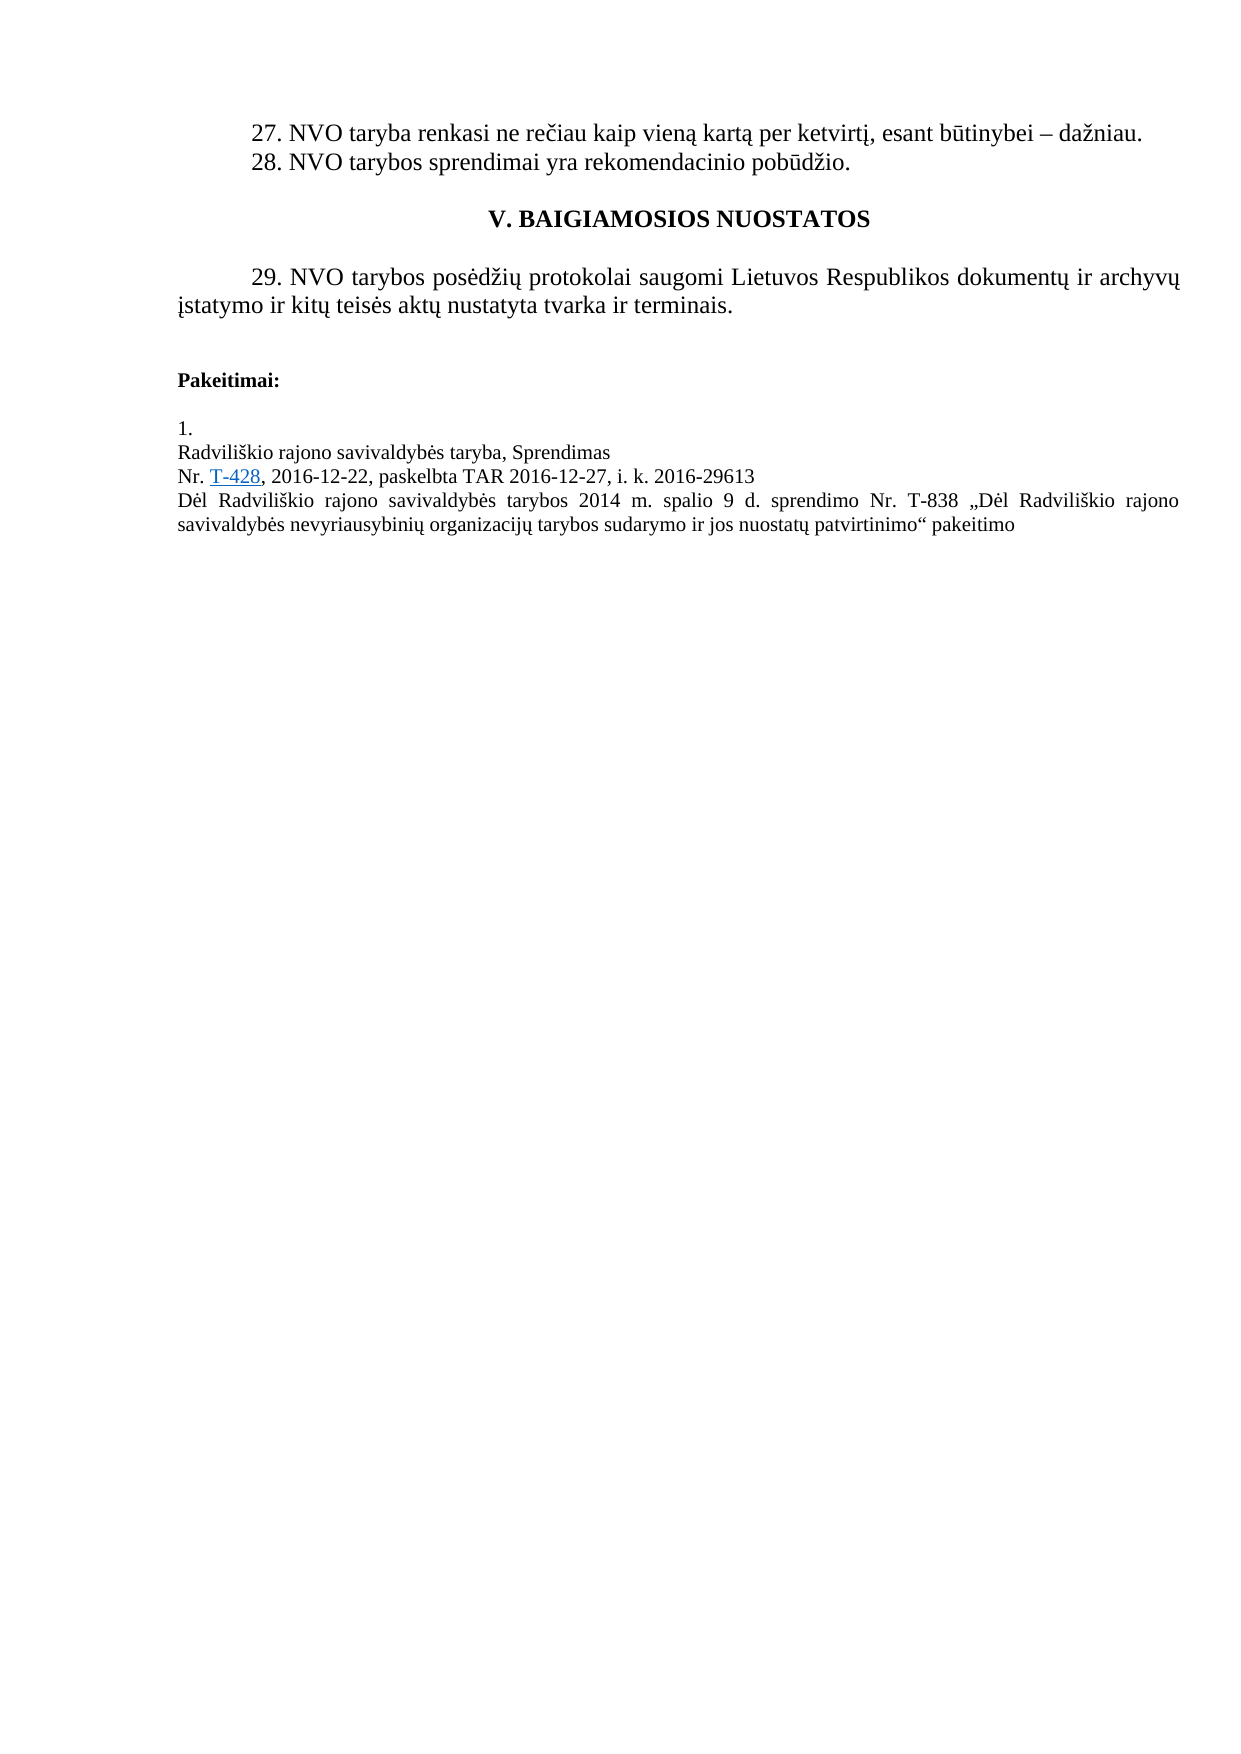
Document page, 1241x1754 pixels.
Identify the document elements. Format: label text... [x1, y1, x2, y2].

text Dėl Radviliškio rajono savivaldybės tarybos 2014 m. spalio 9 d. sprendimo Nr. T-838 „Dėl Radviliškio rajono savivaldybės nevyriausybinių organizacijų tarybos sudarymo ir jos nuostatų patvirtinimo“ pakeitimo [177, 488, 1181, 536]
text Radviliškio rajono savivaldybės taryba, Sprendimas [177, 440, 1181, 464]
text 28. NVO tarybos sprendimai yra rekomendacinio pobūdžio. [177, 147, 1181, 176]
text 29. NVO tarybos posėdžių protokolai saugomi Lietuvos Respublikos dokumentų ir archyvų įstatymo ir kitų teisės aktų nustatyta tvarka ir terminais. [177, 262, 1181, 319]
text Pakeitimai: [177, 367, 1181, 392]
text V. BAIGIAMOSIOS NUOSTATOS [177, 204, 1181, 233]
text 1. [177, 416, 1181, 440]
text 27. NVO taryba renkasi ne rečiau kaip vieną kartą per ketvirtį, esant būtinybei – dažniau. [177, 118, 1181, 147]
text Nr. T-428, 2016-12-22, paskelbta TAR 2016-12-27, i. k. 2016-29613 [177, 464, 1181, 488]
